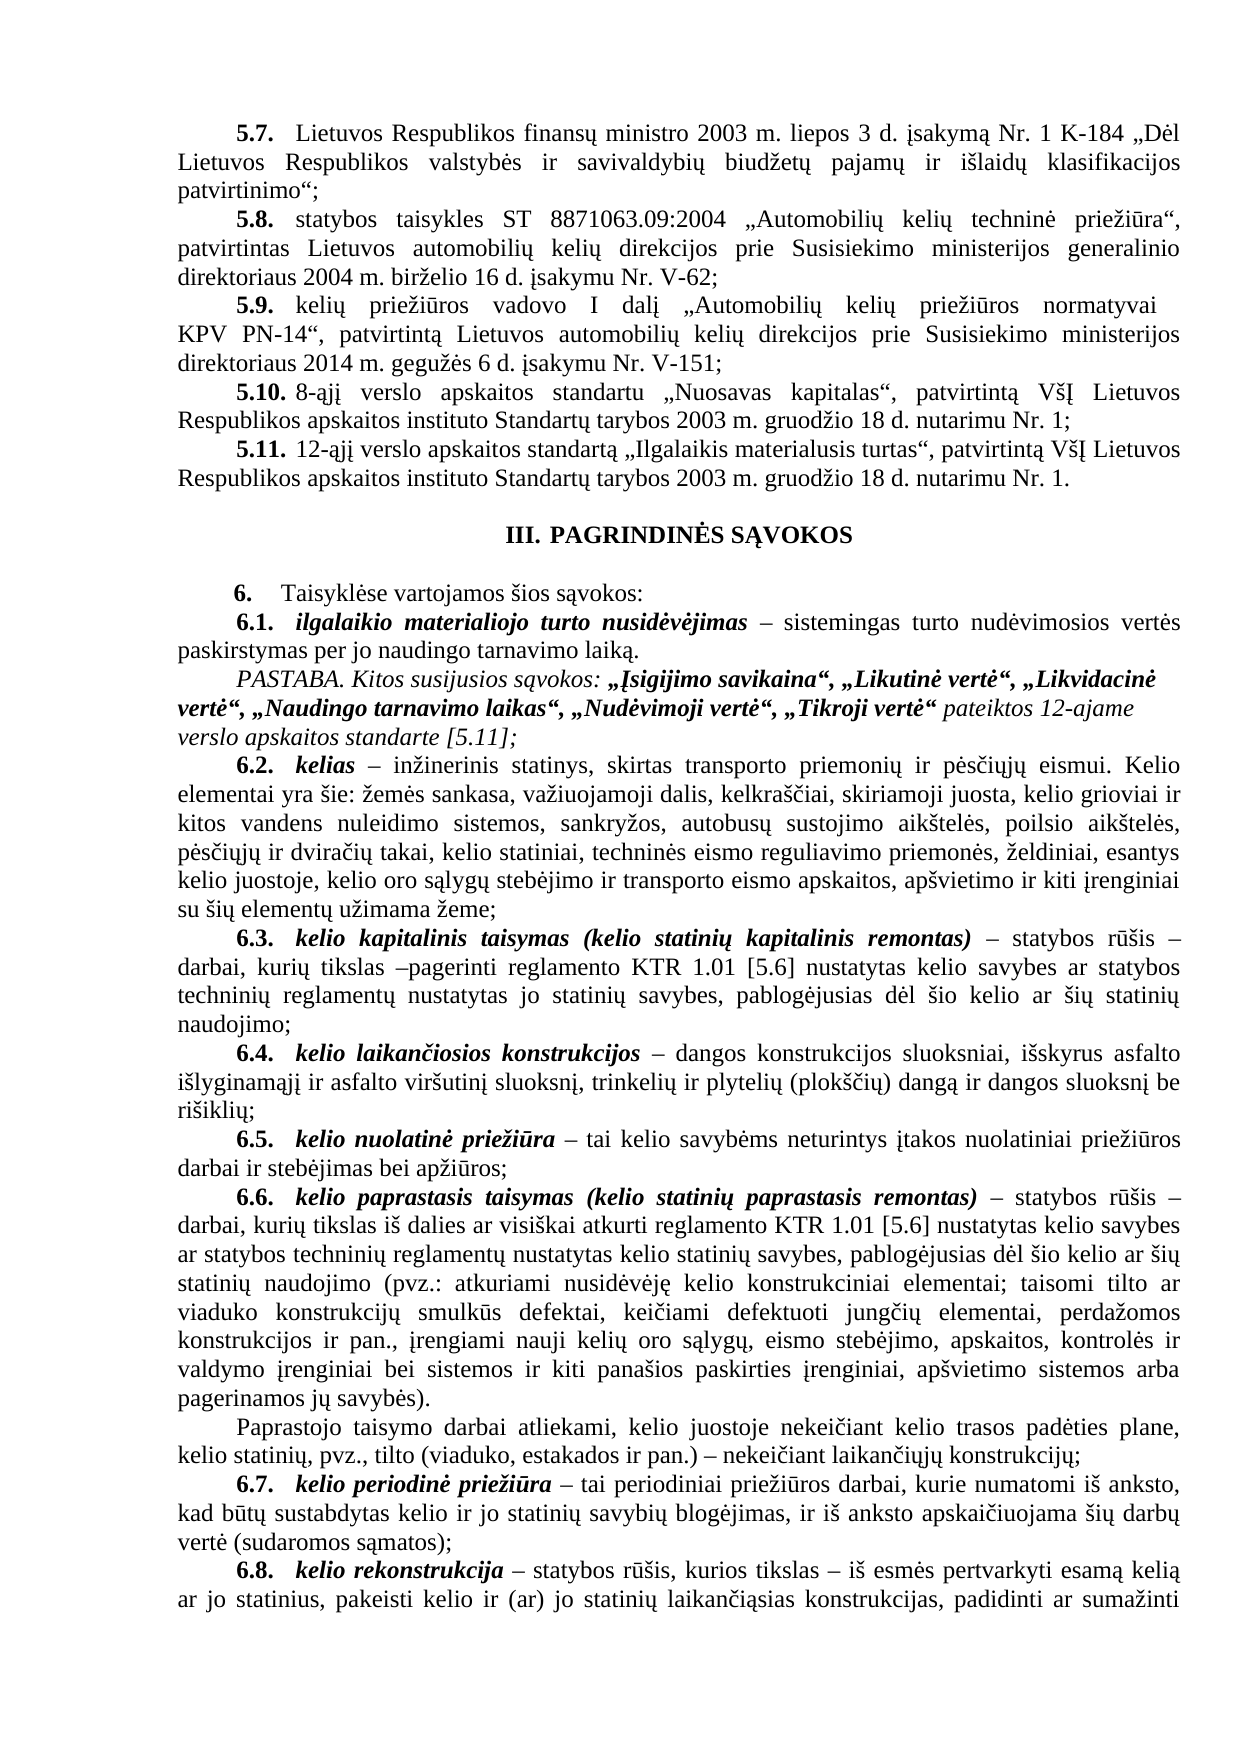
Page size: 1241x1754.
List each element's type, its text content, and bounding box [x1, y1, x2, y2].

text 6.6. kelio paprastasis taisymas (kelio statinių paprastasis remontas) – statybos rūšis – darbai, kurių tikslas iš dalies ar visiškai atkurti reglamento KTR 1.01 [5.6] nustatytas kelio savybes ar statybos techninių reglamentų nustatytas kelio statinių savybes, pablogėjusias dėl šio kelio ar šių statinių naudojimo (pvz.: atkuriami nusidėvėję kelio konstrukciniai elementai; taisomi tilto ar viaduko konstrukcijų smulkūs defektai, keičiami defektuoti jungčių elementai, perdažomos konstrukcijos ir pan., įrengiami nauji kelių oro sąlygų, eismo stebėjimo, apskaitos, kontrolės ir valdymo įrenginiai bei sistemos ir kiti panašios paskirties įrenginiai, apšvietimo sistemos arba pagerinamos jų savybės). [177, 1182, 1181, 1412]
text 6.4. kelio laikančiosios konstrukcijos – dangos konstrukcijos sluoksniai, išskyrus asfalto išlyginamąjį ir asfalto viršutinį sluoksnį, trinkelių ir plytelių (plokščių) dangą ir dangos sluoksnį be rišiklių; [177, 1038, 1181, 1124]
text 5.7. Lietuvos Respublikos finansų ministro 2003 m. liepos 3 d. įsakymą Nr. 1 K-184 „Dėl Lietuvos Respublikos valstybės ir savivaldybių biudžetų pajamų ir išlaidų klasifikacijos patvirtinimo“; [177, 118, 1181, 204]
text III. PAGRINDINĖS SĄVOKOS [177, 521, 1181, 549]
text 6. Taisyklėse vartojamos šios sąvokos: [177, 578, 1181, 607]
text Paprastojo taisymo darbai atliekami, kelio juostoje nekeičiant kelio trasos padėties plane, kelio statinių, pvz., tilto (viaduko, estakados ir pan.) – nekeičiant laikančiųjų konstrukcijų; [177, 1412, 1181, 1469]
text 5.8. statybos taisykles ST 8871063.09:2004 „Automobilių kelių techninė priežiūra“, patvirtintas Lietuvos automobilių kelių direkcijos prie Susisiekimo ministerijos generalinio direktoriaus 2004 m. birželio 16 d. įsakymu Nr. V-62; [177, 204, 1181, 291]
text 6.1. ilgalaikio materialiojo turto nusidėvėjimas – sistemingas turto nudėvimosios vertės paskirstymas per jo naudingo tarnavimo laiką. [177, 607, 1181, 664]
text PASTABA. Kitos susijusios sąvokos: „Įsigijimo savikaina“, „Likutinė vertė“, „Likvidacinė vertė“, „Naudingo tarnavimo laikas“, „Nudėvimoji vertė“, „Tikroji vertė“ pateiktos 12-ajame verslo apskaitos standarte [5.11]; [177, 664, 1181, 751]
text 5.9. kelių priežiūros vadovo I dalį „Automobilių kelių priežiūros normatyvai KPV PN-14“, patvirtintą Lietuvos automobilių kelių direkcijos prie Susisiekimo ministerijos direktoriaus 2014 m. gegužės 6 d. įsakymu Nr. V-151; [177, 291, 1181, 377]
text 6.7. kelio periodinė priežiūra – tai periodiniai priežiūros darbai, kurie numatomi iš anksto, kad būtų sustabdytas kelio ir jo statinių savybių blogėjimas, ir iš anksto apskaičiuojama šių darbų vertė (sudaromos sąmatos); [177, 1469, 1181, 1556]
text 6.8. kelio rekonstrukcija – statybos rūšis, kurios tikslas – iš esmės pertvarkyti esamą kelią ar jo statinius, pakeisti kelio ir (ar) jo statinių laikančiąsias konstrukcijas, padidinti ar sumažinti [177, 1556, 1181, 1613]
text 6.2. kelias – inžinerinis statinys, skirtas transporto priemonių ir pėsčiųjų eismui. Kelio elementai yra šie: žemės sankasa, važiuojamoji dalis, kelkraščiai, skiriamoji juosta, kelio grioviai ir kitos vandens nuleidimo sistemos, sankryžos, autobusų sustojimo aikštelės, poilsio aikštelės, pėsčiųjų ir dviračių takai, kelio statiniai, techninės eismo reguliavimo priemonės, želdiniai, esantys kelio juostoje, kelio oro sąlygų stebėjimo ir transporto eismo apskaitos, apšvietimo ir kiti įrenginiai su šių elementų užimama žeme; [177, 751, 1181, 923]
text 6.3. kelio kapitalinis taisymas (kelio statinių kapitalinis remontas) – statybos rūšis – darbai, kurių tikslas –pagerinti reglamento KTR 1.01 [5.6] nustatytas kelio savybes ar statybos techninių reglamentų nustatytas jo statinių savybes, pablogėjusias dėl šio kelio ar šių statinių naudojimo; [177, 923, 1181, 1038]
text 5.11. 12-ąjį verslo apskaitos standartą „Ilgalaikis materialusis turtas“, patvirtintą VšĮ Lietuvos Respublikos apskaitos instituto Standartų tarybos 2003 m. gruodžio 18 d. nutarimu Nr. 1. [177, 434, 1181, 492]
text 5.10. 8-ąjį verslo apskaitos standartu „Nuosavas kapitalas“, patvirtintą VšĮ Lietuvos Respublikos apskaitos instituto Standartų tarybos 2003 m. gruodžio 18 d. nutarimu Nr. 1; [177, 377, 1181, 434]
text 6.5. kelio nuolatinė priežiūra – tai kelio savybėms neturintys įtakos nuolatiniai priežiūros darbai ir stebėjimas bei apžiūros; [177, 1124, 1181, 1182]
